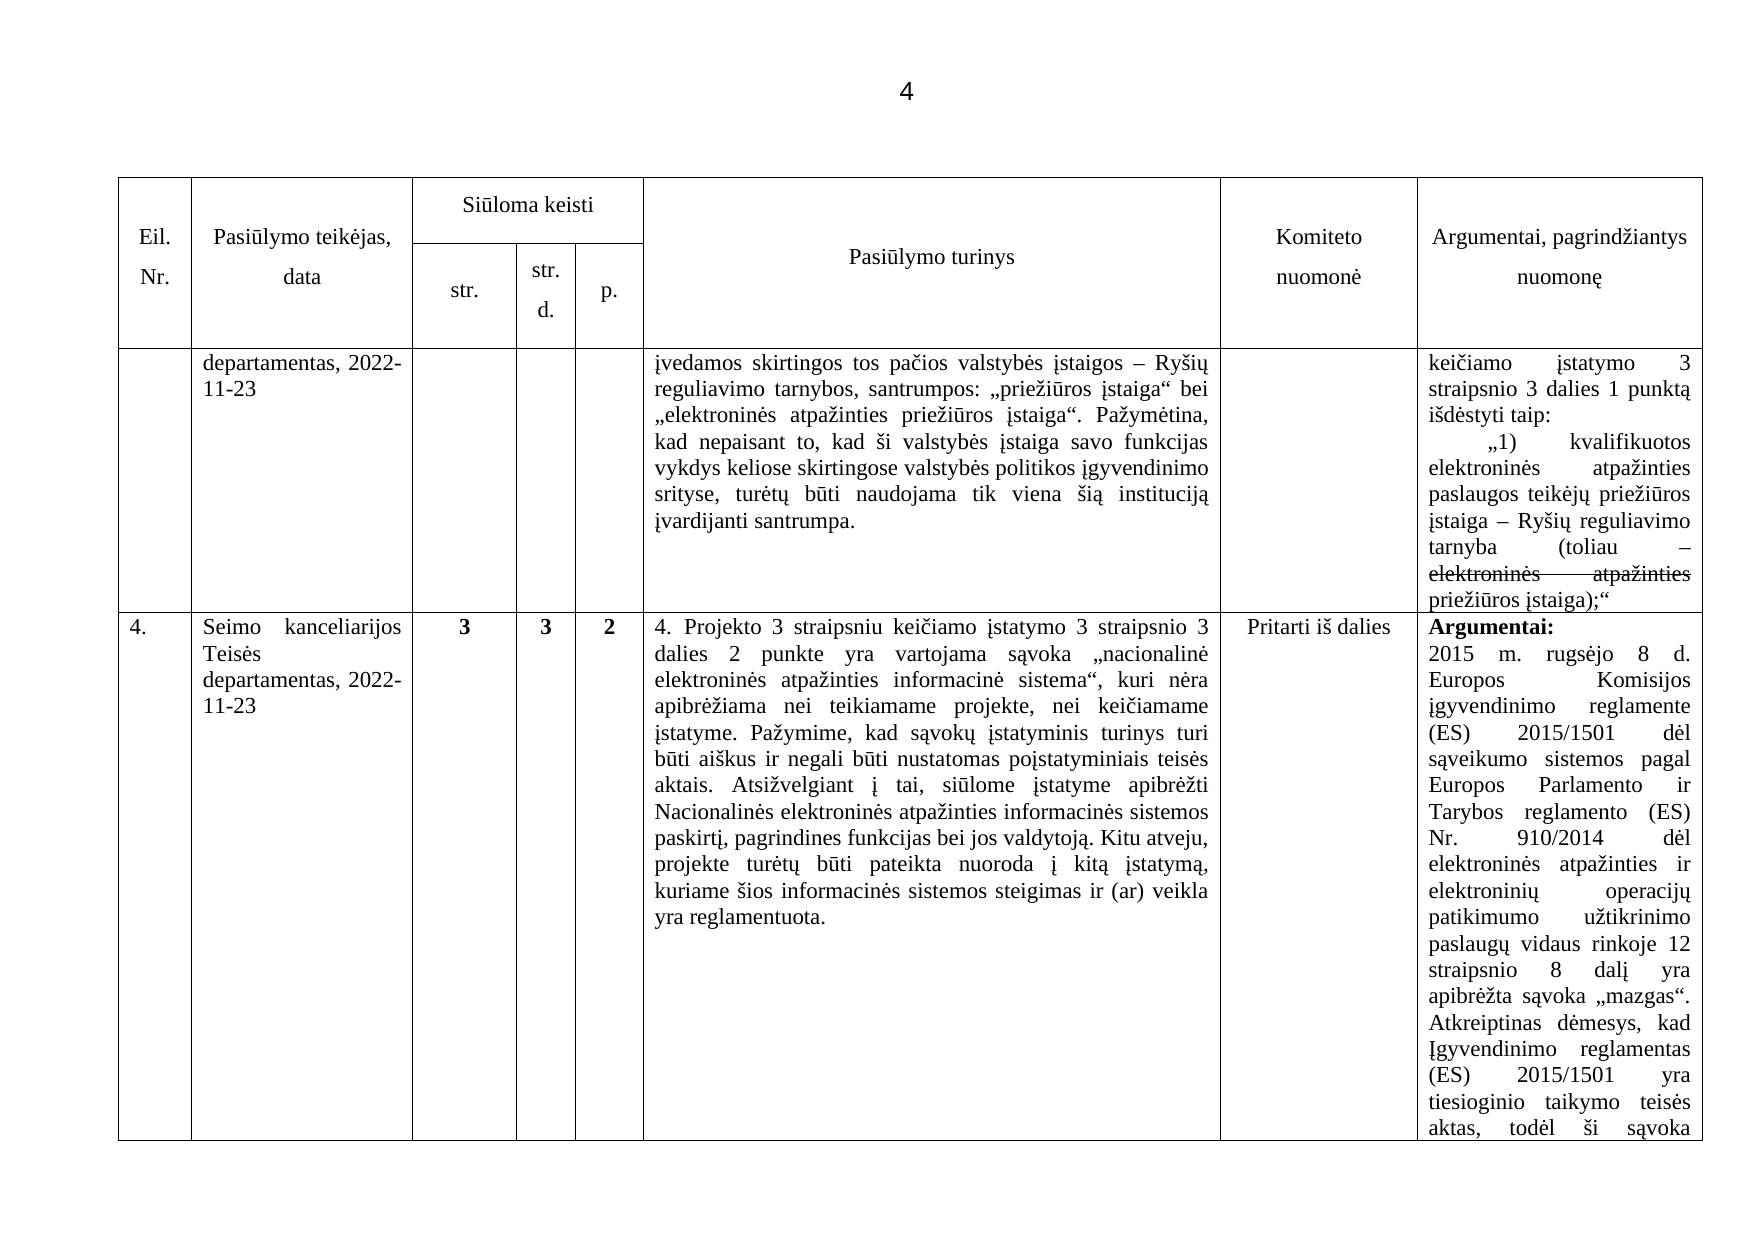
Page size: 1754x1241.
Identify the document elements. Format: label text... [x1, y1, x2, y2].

table_header Eil. Nr. [119, 178, 191, 348]
table_header Argumentai, pagrindžiantys nuomonę [1418, 178, 1702, 348]
table_cell departamentas, 2022-11-23 [192, 349, 412, 612]
table_cell įvedamos skirtingos tos pačios valstybės įstaigos – Ryšių reguliavimo tarnybos, santrumpos: „priežiūros įstaiga“ bei „elektroninės atpažinties priežiūros įstaiga“. Pažymėtina, kad nepaisant to, kad ši valstybės įstaiga savo funkcijas vykdys keliose skirtingose valstybės politikos įgyvendinimo srityse, turėtų būti naudojama tik viena šią instituciją įvardijanti santrumpa. [644, 349, 1220, 612]
table_header Pasiūlymo teikėjas, data [192, 178, 412, 348]
table_header Komiteto nuomonė [1221, 178, 1417, 348]
table_cell [576, 349, 643, 612]
table_cell [119, 349, 191, 612]
table_cell 4. Projekto 3 straipsniu keičiamo įstatymo 3 straipsnio 3 dalies 2 punkte yra vartojama sąvoka „nacionalinė elektroninės atpažinties informacinė sistema“, kuri nėra apibrėžiama nei teikiamame projekte, nei keičiamame įstatyme. Pažymime, kad sąvokų įstatyminis turinys turi būti aiškus ir negali būti nustatomas poįstatyminiais teisės aktais. Atsižvelgiant į tai, siūlome įstatyme apibrėžti Nacionalinės elektroninės atpažinties informacinės sistemos paskirtį, pagrindines funkcijas bei jos valdytoją. Kitu atveju, projekte turėtų būti pateikta nuoroda į kitą įstatymą, kuriame šios informacinės sistemos steigimas ir (ar) veikla yra reglamentuota. [644, 613, 1220, 1140]
table_cell [1221, 349, 1417, 612]
table_cell str. d. [517, 244, 575, 348]
table_cell 3 [517, 613, 575, 1140]
table_cell Pritarti iš dalies [1221, 613, 1417, 1140]
table_cell keičiamo įstatymo 3 straipsnio 3 dalies 1 punktą išdėstyti taip: „1) kvalifikuotos elektroninės atpažinties paslaugos teikėjų priežiūros įstaiga – Ryšių reguliavimo tarnyba (toliau – elektroninės atpažinties priežiūros įstaiga);“ [1418, 349, 1702, 612]
table_cell [517, 349, 575, 612]
table_header Pasiūlymo turinys [644, 178, 1220, 348]
table_cell Seimo kanceliarijos Teisės departamentas, 2022-11-23 [192, 613, 412, 1140]
table_cell 3 [413, 613, 516, 1140]
table_cell 2 [576, 613, 643, 1140]
table_cell str. [413, 244, 516, 348]
table_cell p. [576, 244, 643, 348]
table_header Siūloma keisti [413, 178, 643, 243]
table_cell 4. [119, 613, 191, 1140]
table_cell Argumentai: 2015 m. rugsėjo 8 d. Europos Komisijos įgyvendinimo reglamente (ES) 2015/1501 dėl sąveikumo sistemos pagal Europos Parlamento ir Tarybos reglamento (ES) Nr. 910/2014 dėl elektroninės atpažinties ir elektroninių operacijų patikimumo užtikrinimo paslaugų vidaus rinkoje 12 straipsnio 8 dalį yra apibrėžta sąvoka „mazgas“. Atkreiptinas dėmesys, kad Įgyvendinimo reglamentas (ES) 2015/1501 yra tiesioginio taikymo teisės aktas, todėl ši sąvoka [1418, 613, 1702, 1140]
table_cell [413, 349, 516, 612]
